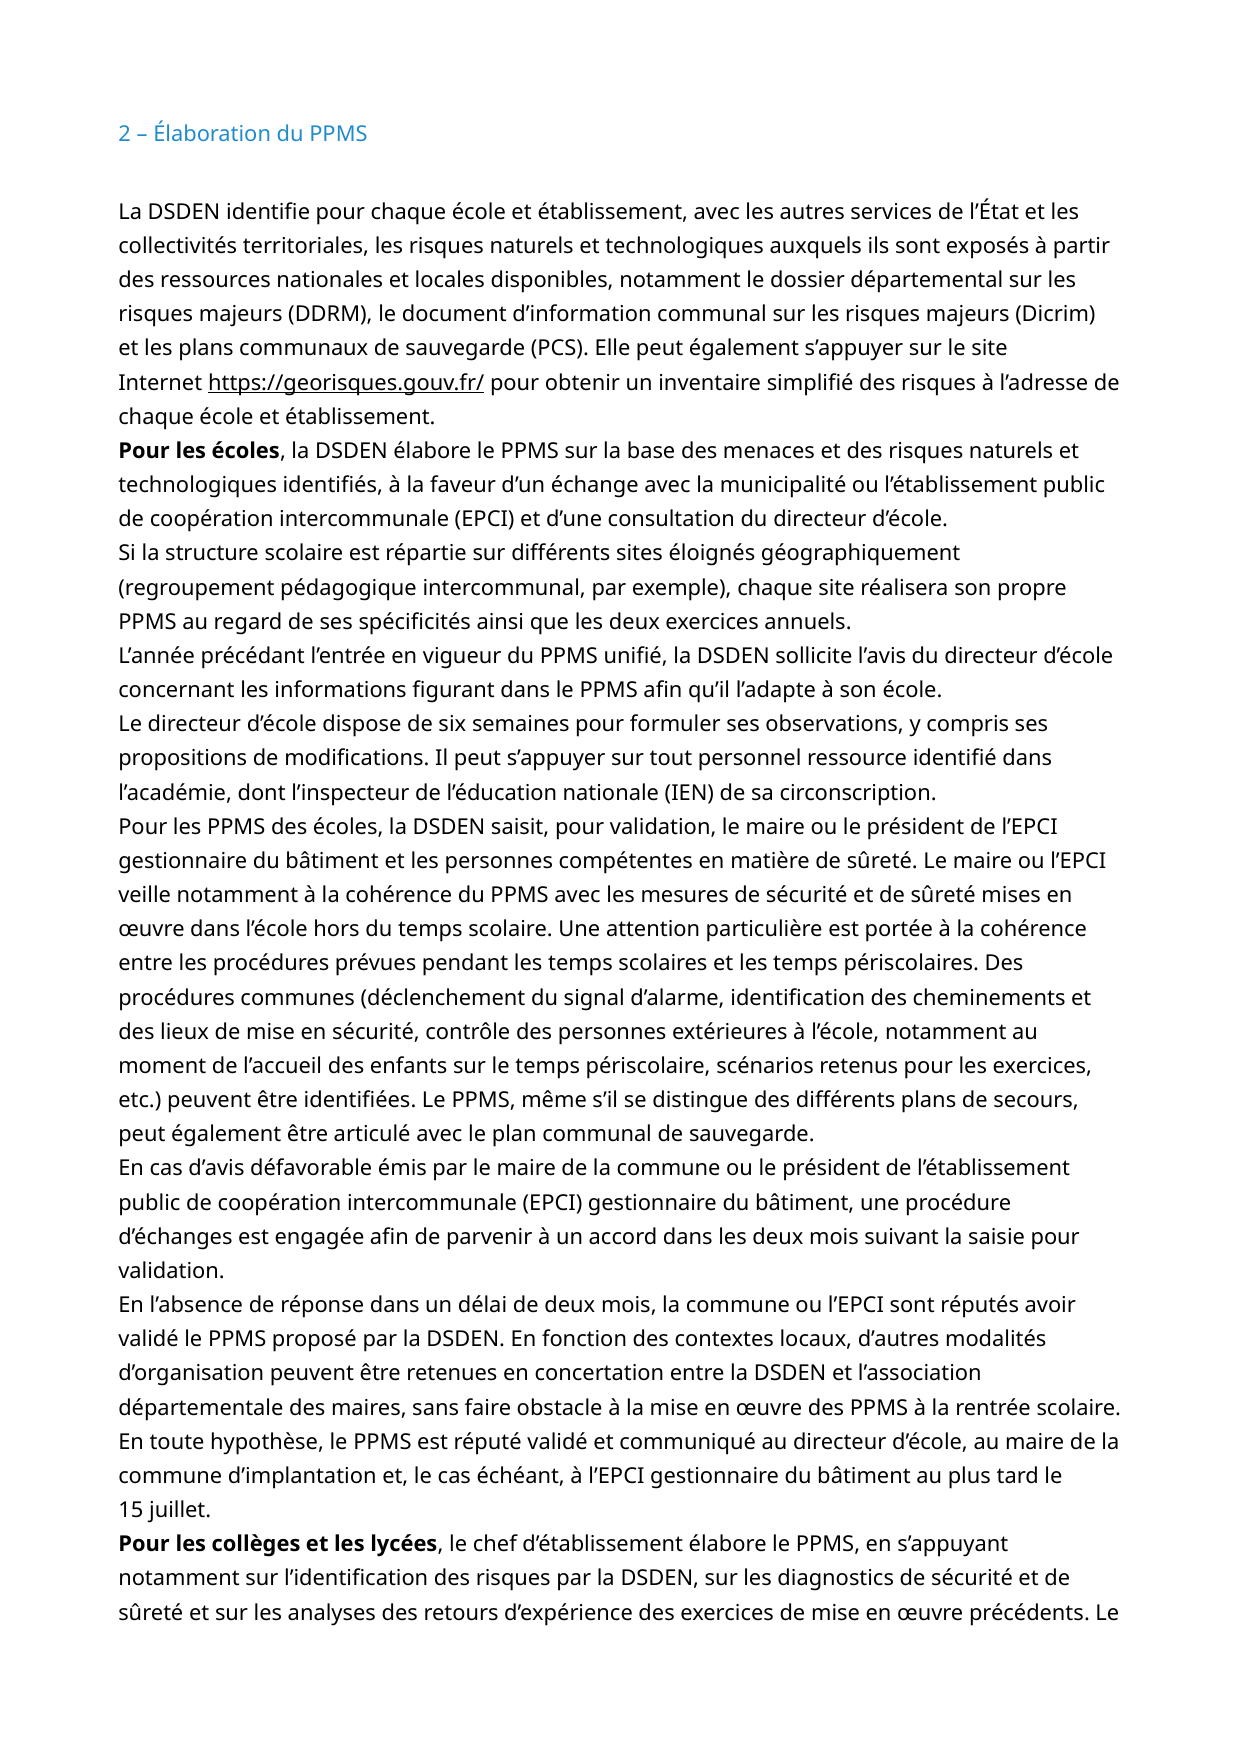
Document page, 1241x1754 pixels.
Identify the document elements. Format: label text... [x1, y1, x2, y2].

subtitle 2 – Élaboration du PPMS [118, 118, 1122, 148]
text Pour les PPMS des écoles, la DSDEN saisit, pour validation, le maire ou le président de l’EPCI gestionnaire du bâtiment et les personnes compétentes en matière de sûreté. Le maire ou l’EPCI veille notamment à la cohérence du PPMS avec les mesures de sécurité et de sûreté mises en œuvre dans l’école hors du temps scolaire. Une attention particulière est portée à la cohérence entre les procédures prévues pendant les temps scolaires et les temps périscolaires. Des procédures communes (déclenchement du signal d’alarme, identification des cheminements et des lieux de mise en sécurité, contrôle des personnes extérieures à l’école, notamment au moment de l’accueil des enfants sur le temps périscolaire, scénarios retenus pour les exercices, etc.) peuvent être identifiées. Le PPMS, même s’il se distingue des différents plans de secours, peut également être articulé avec le plan communal de sauvegarde. [118, 811, 1122, 1148]
text En cas d’avis défavorable émis par le maire de la commune ou le président de l’établissement public de coopération intercommunale (EPCI) gestionnaire du bâtiment, une procédure d’échanges est engagée afin de parvenir à un accord dans les deux mois suivant la saisie pour validation. [118, 1152, 1122, 1284]
text Pour les écoles, la DSDEN élabore le PPMS sur la base des menaces et des risques naturels et technologiques identifiés, à la faveur d’un échange avec la municipalité ou l’établissement public de coopération intercommunale (EPCI) et d’une consultation du directeur d’école. [118, 435, 1122, 533]
text Si la structure scolaire est répartie sur différents sites éloignés géographiquement (regroupement pédagogique intercommunal, par exemple), chaque site réalisera son propre PPMS au regard de ses spécificités ainsi que les deux exercices annuels. [118, 537, 1122, 635]
text En toute hypothèse, le PPMS est réputé validé et communiqué au directeur d’école, au maire de la commune d’implantation et, le cas échéant, à l’EPCI gestionnaire du bâtiment au plus tard le 15 juillet. [118, 1426, 1122, 1524]
text L’année précédant l’entrée en vigueur du PPMS unifié, la DSDEN sollicite l’avis du directeur d’école concernant les informations figurant dans le PPMS afin qu’il l’adapte à son école. [118, 640, 1122, 704]
text La DSDEN identifie pour chaque école et établissement, avec les autres services de l’État et les collectivités territoriales, les risques naturels et technologiques auxquels ils sont exposés à partir des ressources nationales et locales disponibles, notamment le dossier départemental sur les risques majeurs (DDRM), le document d’information communal sur les risques majeurs (Dicrim) et les plans communaux de sauvegarde (PCS). Elle peut également s’appuyer sur le site Internet https://georisques.gouv.fr/ pour obtenir un inventaire simplifié des risques à l’adresse de chaque école et établissement. [118, 196, 1122, 430]
text En l’absence de réponse dans un délai de deux mois, la commune ou l’EPCI sont réputés avoir validé le PPMS proposé par la DSDEN. En fonction des contextes locaux, d’autres modalités d’organisation peuvent être retenues en concertation entre la DSDEN et l’association départementale des maires, sans faire obstacle à la mise en œuvre des PPMS à la rentrée scolaire. [118, 1289, 1122, 1421]
text Pour les collèges et les lycées, le chef d’établissement élabore le PPMS, en s’appuyant notamment sur l’identification des risques par la DSDEN, sur les diagnostics de sécurité et de sûreté et sur les analyses des retours d’expérience des exercices de mise en œuvre précédents. Le [118, 1528, 1122, 1626]
text Le directeur d’école dispose de six semaines pour formuler ses observations, y compris ses propositions de modifications. Il peut s’appuyer sur tout personnel ressource identifié dans l’académie, dont l’inspecteur de l’éducation nationale (IEN) de sa circonscription. [118, 708, 1122, 806]
